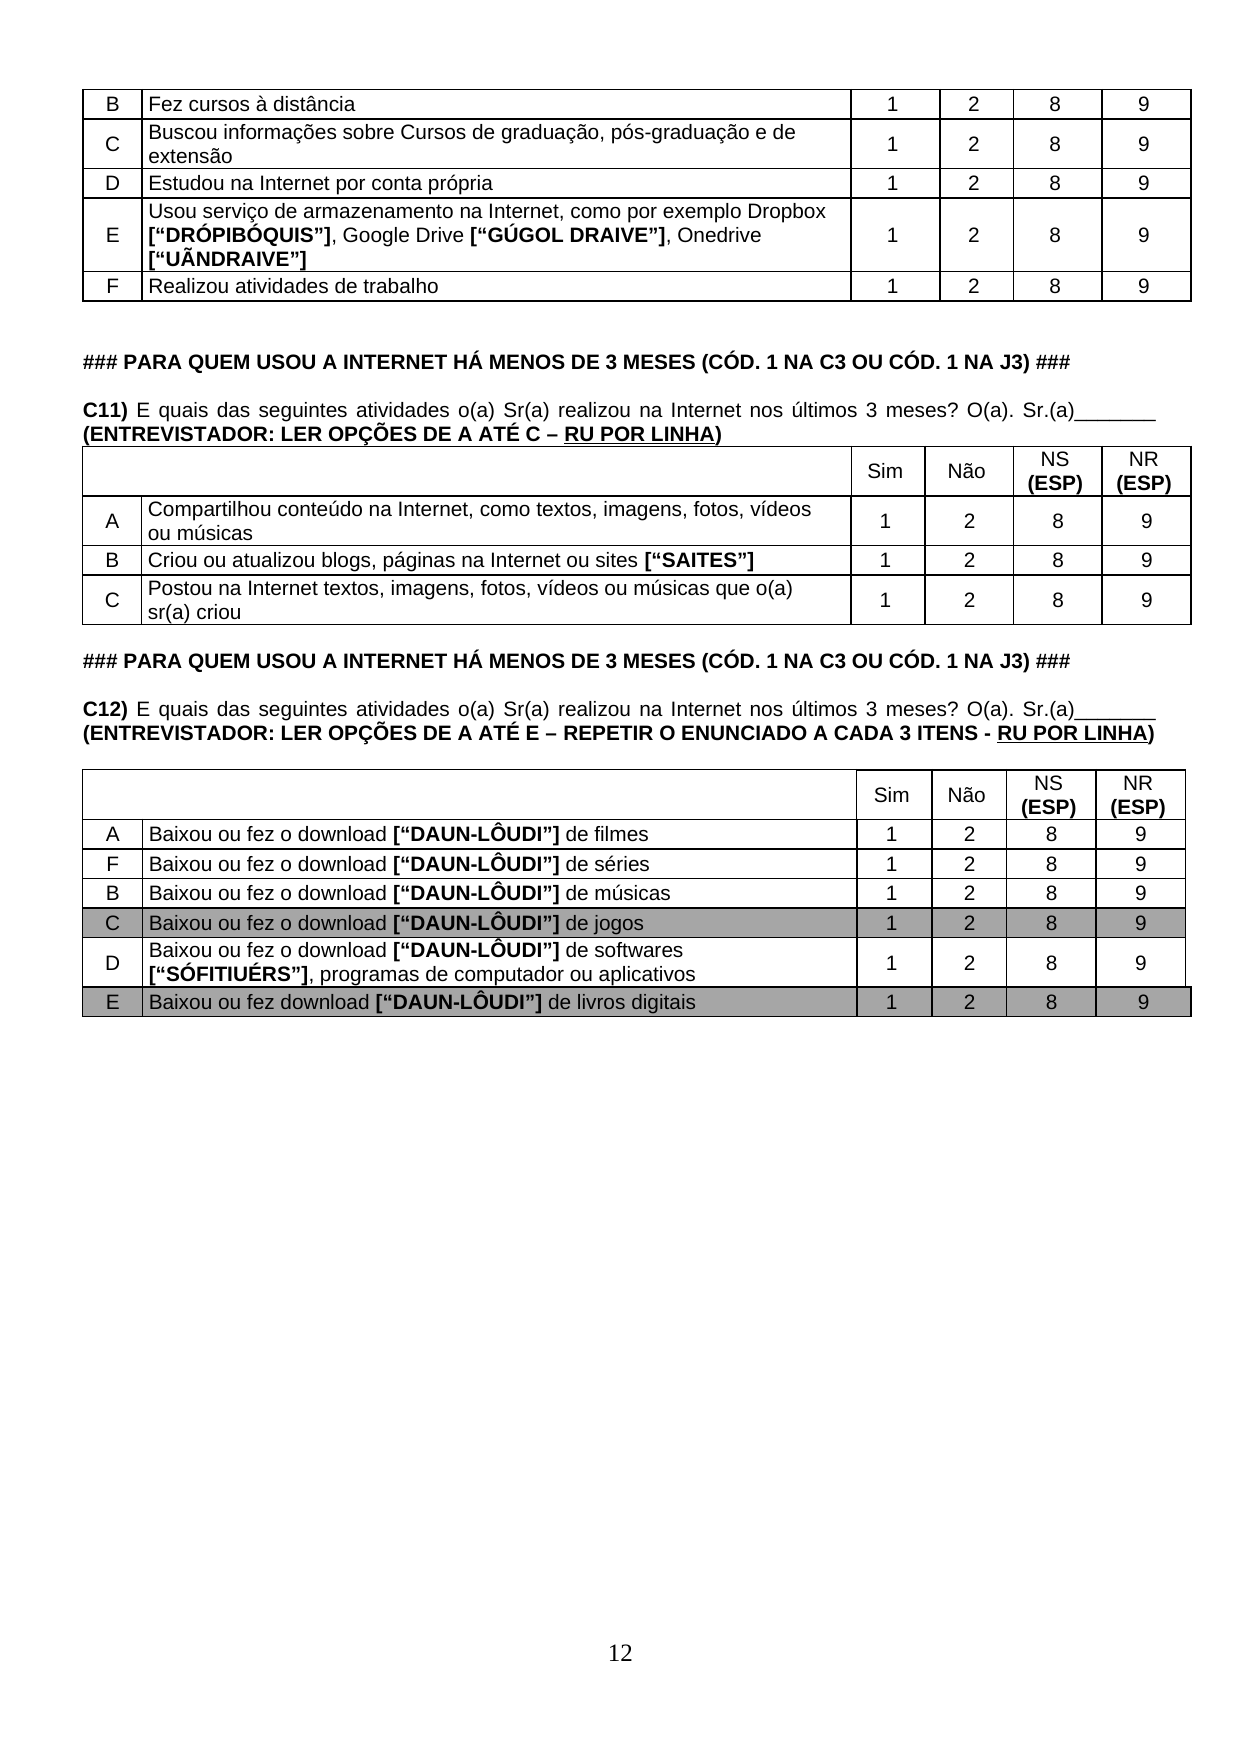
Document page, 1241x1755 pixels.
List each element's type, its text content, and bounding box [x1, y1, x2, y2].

table_cell A [83, 497, 141, 544]
table_cell 9 [1103, 576, 1190, 624]
table_cell 1 [858, 820, 931, 848]
table_cell 9 [1097, 850, 1185, 878]
table_cell [1186, 878, 1191, 907]
table_cell 2 [941, 90, 1013, 118]
table_cell Baixou ou fez o download [“DAUN-LÔUDI”] de filmes [143, 820, 856, 848]
table_cell 8 [1007, 879, 1095, 907]
table_cell Baixou ou fez download [“DAUN-LÔUDI”] de livros digitais [143, 988, 856, 1016]
table_cell B [83, 546, 141, 574]
table_cell [1186, 848, 1191, 878]
table_cell Compartilhou conteúdo na Internet, como textos, imagens, fotos, vídeos ou músicas [142, 497, 850, 544]
table_cell [1186, 907, 1191, 937]
table_cell 8 [1014, 169, 1101, 197]
table_cell 2 [926, 576, 1013, 624]
table_cell 9 [1097, 820, 1185, 848]
table_cell 8 [1014, 546, 1101, 574]
table_cell 9 [1103, 497, 1190, 544]
text C12) E quais das seguintes atividades o(a) Sr(a) realizou na Internet nos últimos 3 meses? O(a). Sr.(a)_______ (ENTREVISTADOR: LER OPÇÕES DE A ATÉ E – REPETIR O ENUNCIADO A CADA 3 ITENS - RU POR LINHA) [83, 697, 1158, 745]
table_cell 8 [1014, 120, 1101, 168]
table_cell 1 [858, 938, 931, 986]
table_cell 1 [852, 90, 939, 118]
table_header NR (ESP) [1103, 447, 1190, 495]
table_cell 2 [933, 850, 1006, 878]
table_cell 8 [1014, 576, 1101, 624]
table_cell 2 [933, 988, 1006, 1016]
table_header [83, 770, 856, 818]
table_cell 9 [1103, 546, 1190, 574]
table_cell 8 [1007, 938, 1095, 986]
text C11) E quais das seguintes atividades o(a) Sr(a) realizou na Internet nos últimos 3 meses? O(a). Sr.(a)_______ (ENTREVISTADOR: LER OPÇÕES DE A ATÉ C – RU POR LINHA) [83, 398, 1158, 446]
table_cell 8 [1014, 90, 1101, 118]
table_cell B [83, 879, 142, 907]
table_cell 2 [933, 879, 1006, 907]
table_cell 2 [933, 820, 1006, 848]
table_cell B [84, 90, 141, 118]
table_cell C [83, 909, 142, 937]
table_cell Baixou ou fez o download [“DAUN-LÔUDI”] de músicas [143, 879, 856, 907]
table_header Não [933, 771, 1006, 818]
table_cell 2 [941, 169, 1013, 197]
table_cell 1 [852, 497, 924, 544]
table_cell 1 [852, 120, 939, 168]
table_cell 9 [1103, 272, 1190, 300]
table_header NR (ESP) [1097, 771, 1185, 818]
table_cell 2 [941, 120, 1013, 168]
table_cell 9 [1103, 169, 1190, 197]
table_cell F [84, 272, 141, 300]
table_cell [1186, 819, 1191, 848]
table_cell 9 [1097, 988, 1190, 1016]
table_cell 8 [1007, 820, 1095, 848]
table_cell Criou ou atualizou blogs, páginas na Internet ou sites [“SAITES”] [142, 546, 850, 574]
table_cell 2 [933, 938, 1006, 986]
table_header [83, 447, 851, 495]
table_cell 8 [1007, 909, 1095, 937]
table_cell Usou serviço de armazenamento na Internet, como por exemplo Dropbox [“DRÓPIBÓQUIS”], Google Drive [“GÚGOL DRAIVE”], Onedrive [“UÃNDRAIVE”] [143, 199, 850, 271]
table_cell Baixou ou fez o download [“DAUN-LÔUDI”] de séries [143, 850, 856, 878]
table_cell 9 [1103, 120, 1190, 168]
table_header [1186, 769, 1191, 818]
table_cell 2 [933, 909, 1006, 937]
table_cell Realizou atividades de trabalho [143, 272, 850, 300]
text ### PARA QUEM USOU A INTERNET HÁ MENOS DE 3 MESES (CÓD. 1 NA C3 OU CÓD. 1 NA J3) ### [83, 350, 1158, 374]
table_header Não [926, 447, 1013, 495]
table_cell Fez cursos à distância [143, 90, 850, 118]
table_cell 1 [852, 199, 939, 271]
table_cell [1186, 937, 1191, 986]
table_cell 1 [852, 272, 939, 300]
table_cell 1 [852, 576, 924, 624]
table_cell Baixou ou fez o download [“DAUN-LÔUDI”] de jogos [143, 909, 856, 937]
table_cell 1 [858, 988, 931, 1016]
text ### PARA QUEM USOU A INTERNET HÁ MENOS DE 3 MESES (CÓD. 1 NA C3 OU CÓD. 1 NA J3) ### [83, 649, 1158, 673]
table_cell 1 [858, 850, 931, 878]
table_cell D [84, 169, 141, 197]
table_cell 1 [852, 546, 924, 574]
table_cell 1 [858, 909, 931, 937]
table_cell 8 [1007, 988, 1095, 1016]
table_cell C [83, 576, 141, 624]
table_cell 9 [1097, 938, 1185, 986]
table_cell E [83, 988, 142, 1016]
table_cell 1 [852, 169, 939, 197]
table_cell Baixou ou fez o download [“DAUN-LÔUDI”] de softwares [“SÓFITIUÉRS”], programas de computador ou aplicativos [143, 938, 856, 986]
table_cell Buscou informações sobre Cursos de graduação, pós-graduação e de extensão [143, 120, 850, 168]
table_cell 8 [1014, 272, 1101, 300]
table_cell 2 [941, 272, 1013, 300]
table_cell 9 [1103, 199, 1190, 271]
table_cell 9 [1097, 909, 1185, 937]
table_cell E [84, 199, 141, 271]
table_cell F [83, 850, 142, 878]
table_header NS (ESP) [1007, 771, 1095, 818]
table_cell 8 [1014, 199, 1101, 271]
table_cell 8 [1014, 497, 1101, 544]
table_cell 8 [1007, 850, 1095, 878]
table_cell 2 [926, 497, 1013, 544]
table_cell 1 [858, 879, 931, 907]
table_cell 9 [1103, 90, 1190, 118]
table_cell C [84, 120, 141, 168]
table_header NS (ESP) [1014, 447, 1101, 495]
table_cell A [83, 820, 142, 848]
table_cell D [83, 938, 142, 986]
table_cell Estudou na Internet por conta própria [143, 169, 850, 197]
table_cell 2 [926, 546, 1013, 574]
table_cell Postou na Internet textos, imagens, fotos, vídeos ou músicas que o(a) sr(a) criou [142, 576, 850, 624]
table_cell 9 [1097, 879, 1185, 907]
table_header Sim [852, 447, 924, 495]
table_header Sim [857, 771, 931, 818]
table_cell 2 [941, 199, 1013, 271]
